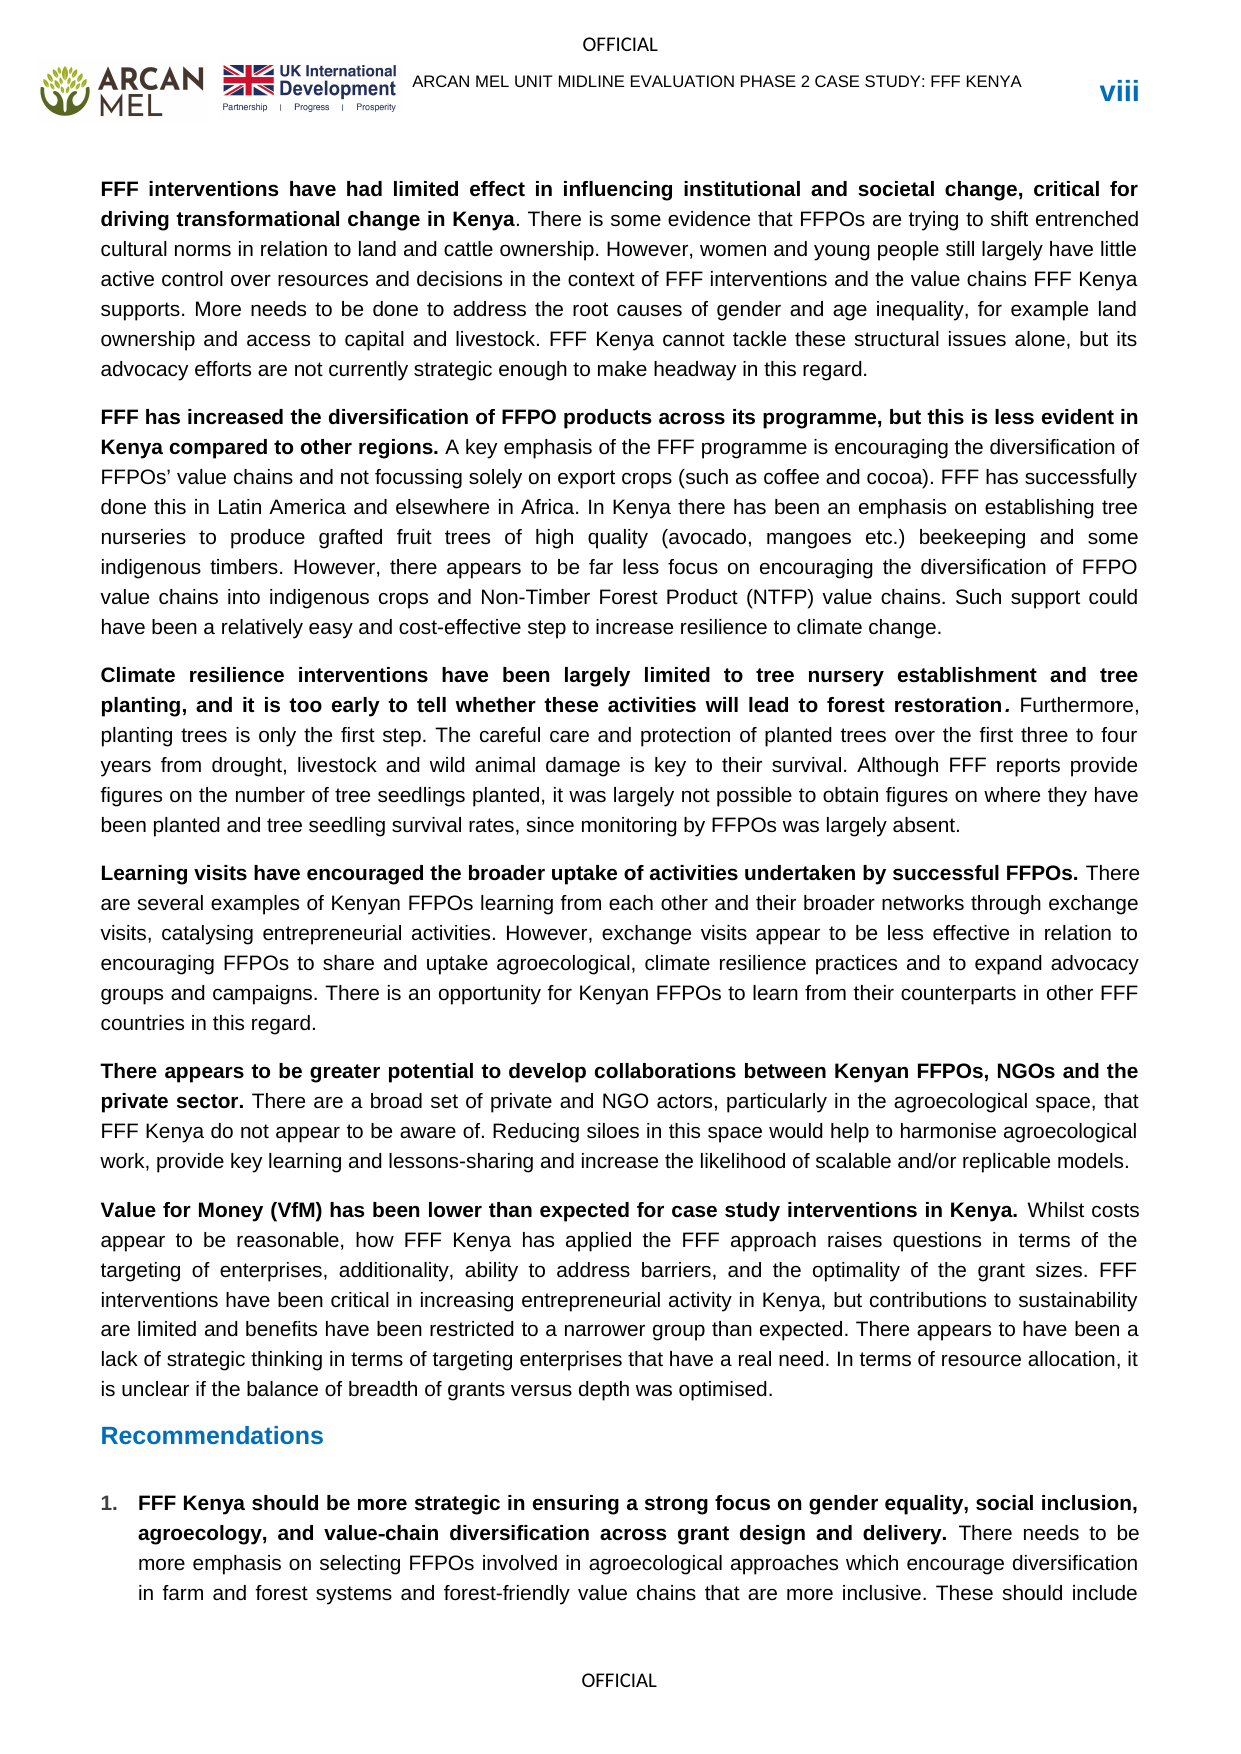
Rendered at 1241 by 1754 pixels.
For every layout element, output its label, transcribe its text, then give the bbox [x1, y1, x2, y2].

text Recommendations [100, 1426, 1140, 1449]
text Learning visits have encouraged the broader uptake of activities undertaken by successful FFPOs. There are several examples of Kenyan FFPOs learning from each other and their broader networks through exchange visits, catalysing entrepreneurial activities. However, exchange visits appear to be less effective in relation to encouraging FFPOs to share and uptake agroecological, climate resilience practices and to expand advocacy groups and campaigns. There is an opportunity for Kenyan FFPOs to learn from their counterparts in other FFF countries in this regard. [100, 861, 1140, 1035]
text Value for Money (VfM) has been lower than expected for case study interventions in Kenya. Whilst costs appear to be reasonable, how FFF Kenya has applied the FFF approach raises questions in terms of the targeting of enterprises, additionality, ability to address barriers, and the optimality of the grant sizes. FFF interventions have been critical in increasing entrepreneurial activity in Kenya, but contributions to sustainability are limited and benefits have been restricted to a narrower group than expected. There appears to have been a lack of strategic thinking in terms of targeting enterprises that have a real need. In terms of resource allocation, it is unclear if the balance of breadth of grants versus depth was optimised. [100, 1198, 1140, 1401]
text There appears to be greater potential to develop collaborations between Kenyan FFPOs, NGOs and the private sector. There are a broad set of private and NGO actors, particularly in the agroecological space, that FFF Kenya do not appear to be aware of. Reducing siloes in this space would help to harmonise agroecological work, provide key learning and lessons-sharing and increase the likelihood of scalable and/or replicable models. [100, 1059, 1140, 1173]
text FFF interventions have had limited effect in influencing institutional and societal change, critical for driving transformational change in Kenya. There is some evidence that FFPOs are trying to shift entrenched cultural norms in relation to land and cattle ownership. However, women and young people still largely have little active control over resources and decisions in the context of FFF interventions and the value chains FFF Kenya supports. More needs to be done to address the root causes of gender and age inequality, for example land ownership and access to capital and livestock. FFF Kenya cannot tackle these structural issues alone, but its advocacy efforts are not currently strategic enough to make headway in this regard. [100, 177, 1140, 381]
list FFF Kenya should be more strategic in ensuring a strong focus on gender equality, social inclusion, agroecology, and value‑chain diversification across grant design and delivery. There needs to be more emphasis on selecting FFPOs involved in agroecological approaches which encourage diversification in farm and forest systems and forest-friendly value chains that are more inclusive. These should include [100, 1490, 1140, 1605]
text FFF has increased the diversification of FFPO products across its programme, but this is less evident in Kenya compared to other regions. A key emphasis of the FFF programme is encouraging the diversification of FFPOs’ value chains and not focussing solely on export crops (such as coffee and cocoa). FFF has successfully done this in Latin America and elsewhere in Africa. In Kenya there has been an emphasis on establishing tree nurseries to produce grafted fruit trees of high quality (avocado, mangoes etc.) beekeeping and some indigenous timbers. However, there appears to be far less focus on encouraging the diversification of FFPO value chains into indigenous crops and Non-Timber Forest Product (NTFP) value chains. Such support could have been a relatively easy and cost-effective step to increase resilience to climate change. [100, 405, 1140, 638]
text Climate resilience interventions have been largely limited to tree nursery establishment and tree planting, and it is too early to tell whether these activities will lead to forest restoration. Furthermore, planting trees is only the first step. The careful care and protection of planted trees over the first three to four years from drought, livestock and wild animal damage is key to their survival. Although FFF reports provide figures on the number of tree seedlings planted, it was largely not possible to obtain figures on where they have been planted and tree seedling survival rates, since monitoring by FFPOs was largely absent. [100, 663, 1140, 837]
